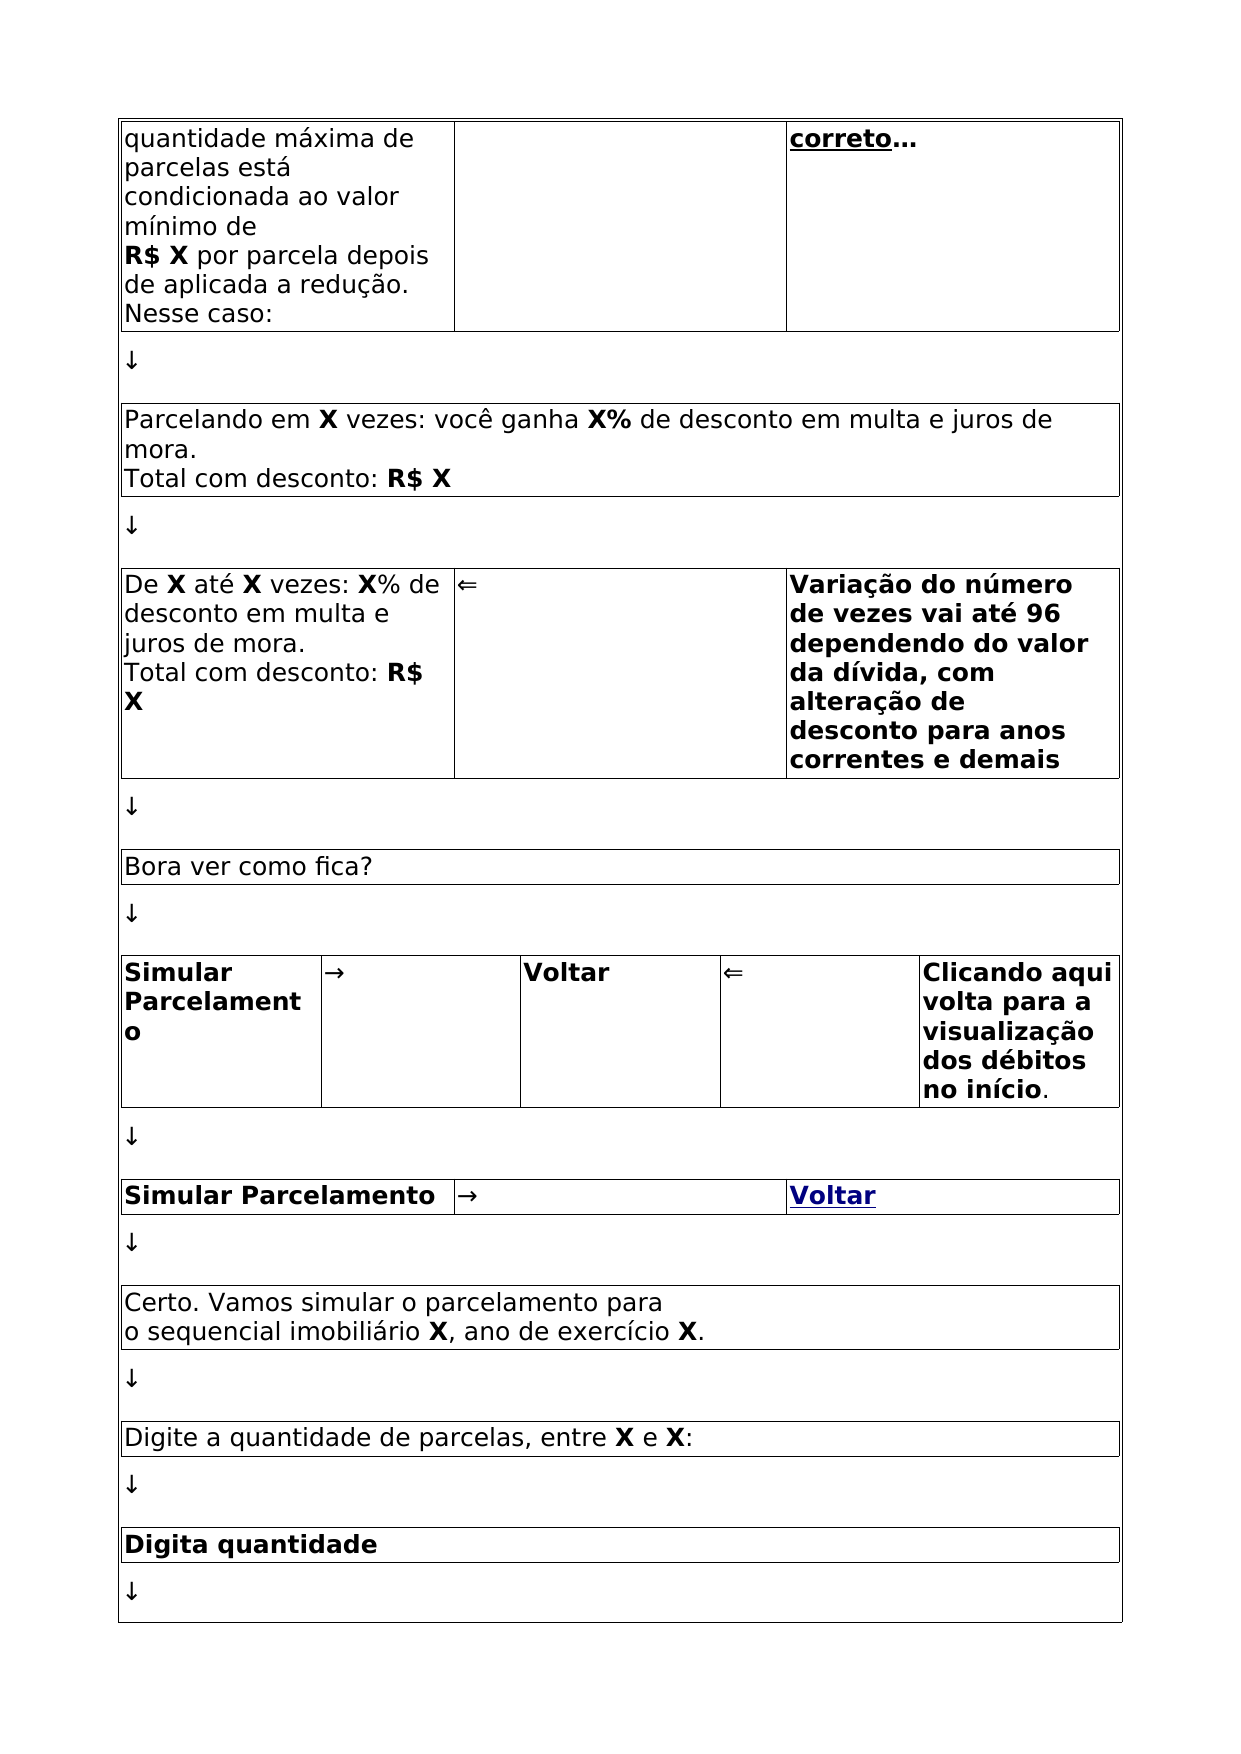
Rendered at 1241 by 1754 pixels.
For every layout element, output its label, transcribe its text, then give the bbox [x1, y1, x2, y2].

table_header Certo. Vamos simular o parcelamento para o sequencial imobiliário X, ano de exercício X. [122, 1286, 1119, 1349]
table_header Variação do número de vezes vai até 96 dependendo do valor da dívida, com alteração de desconto para anos correntes e demais [787, 569, 1119, 777]
table_header → [322, 956, 520, 1107]
table_header ↓ ↓ ↓ ↓ ↓ ↓ ↓ ↓ ↓ [119, 119, 1122, 1622]
table_header Clicando aqui volta para a visualização dos débitos no início. [920, 956, 1119, 1107]
table_header Digita quantidade [122, 1528, 1119, 1562]
table_header Parcelando em X vezes: você ganha X% de desconto em multa e juros de mora. Total com desconto: R$ X [122, 404, 1119, 496]
table_header Voltar [521, 956, 720, 1107]
table_header quantidade máxima de parcelas está condicionada ao valor mínimo de R$ X por parcela depois de aplicada a redução. Nesse caso: [122, 122, 454, 331]
table_header Voltar [787, 1180, 1119, 1213]
table_header correto… [787, 122, 1119, 331]
table_header ⇐ [721, 956, 919, 1107]
table_header De X até X vezes: X% de desconto em multa e juros de mora. Total com desconto: R$ X [122, 569, 454, 777]
table_header Simular Parcelamento [122, 956, 321, 1107]
table_header ⇐ [455, 569, 786, 777]
table_header Bora ver como fica? [122, 850, 1119, 884]
table_header Digite a quantidade de parcelas, entre X e X: [122, 1422, 1119, 1456]
table_header → [455, 1180, 786, 1213]
table_header [455, 122, 786, 331]
table_header Simular Parcelamento [122, 1180, 454, 1213]
